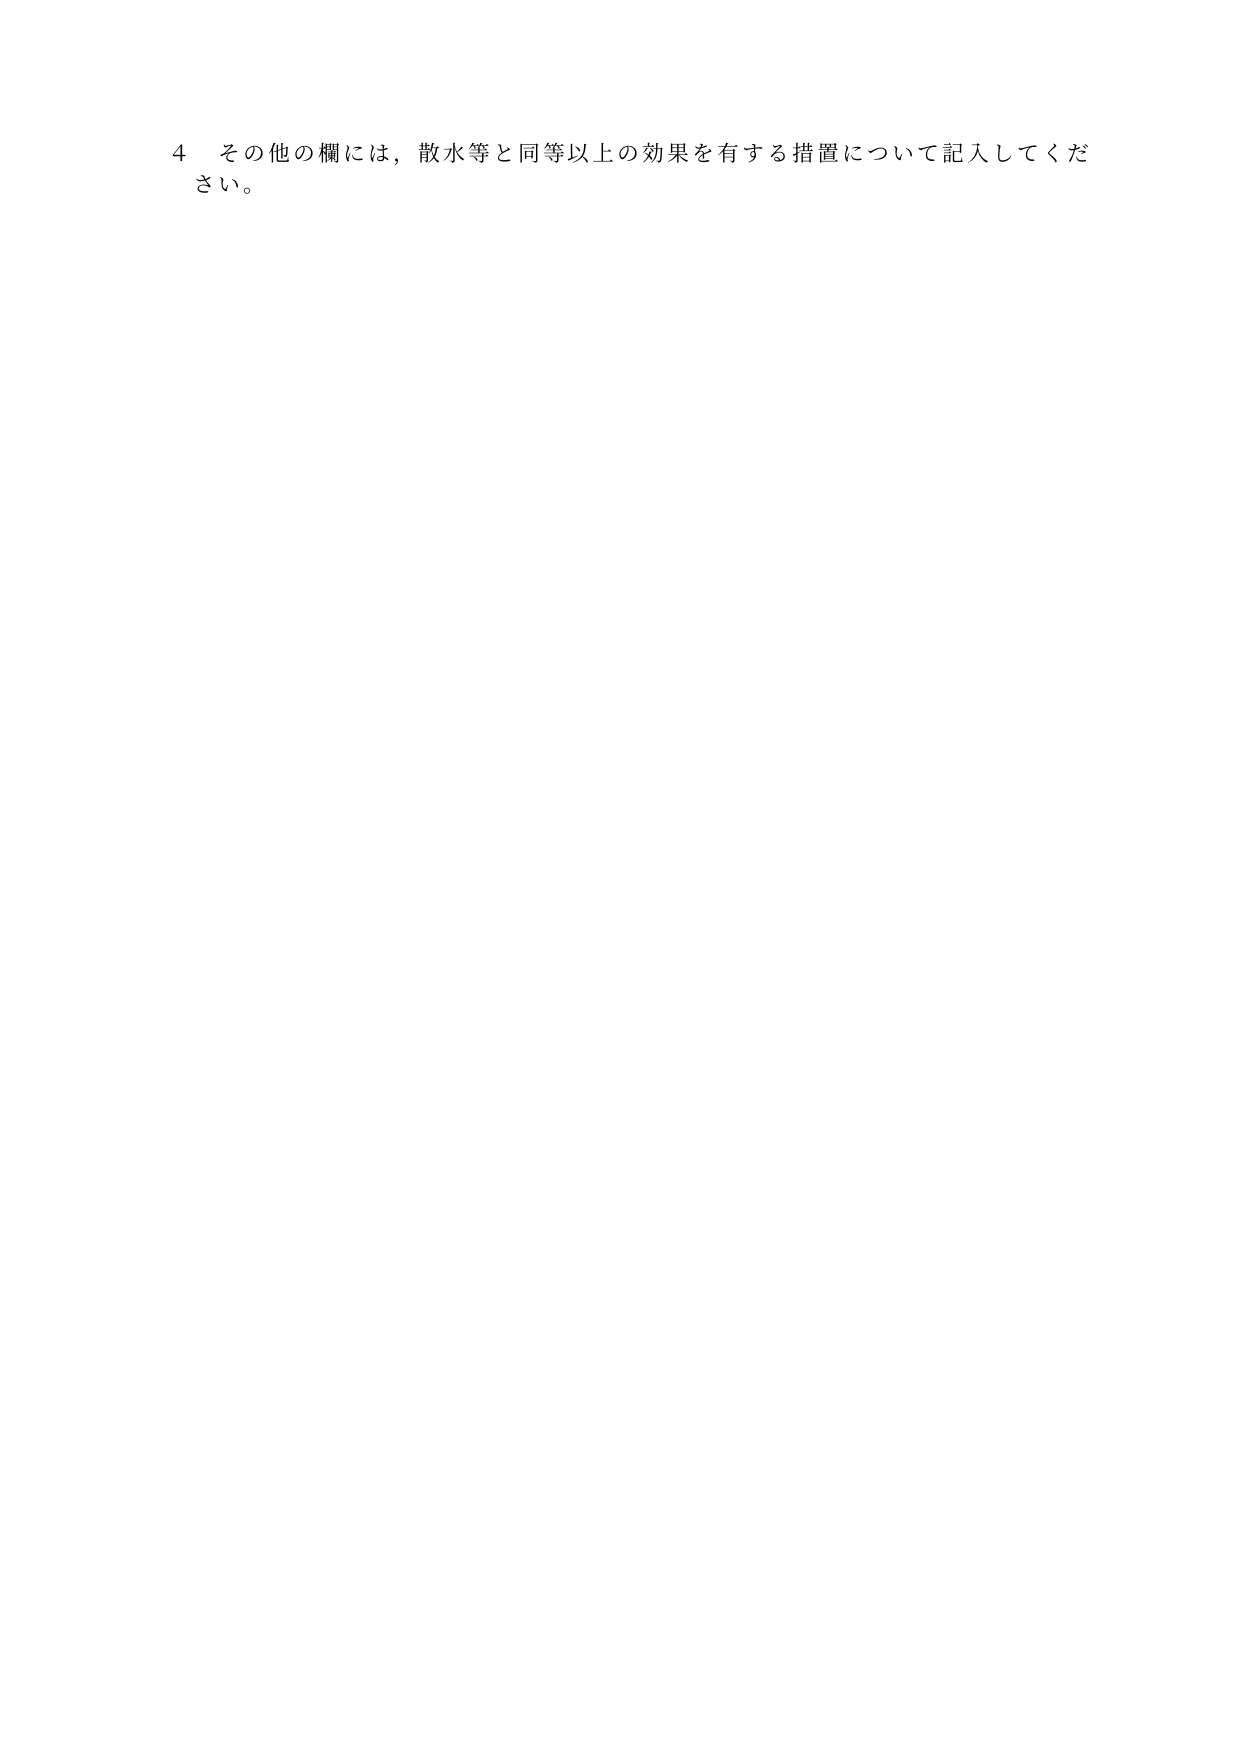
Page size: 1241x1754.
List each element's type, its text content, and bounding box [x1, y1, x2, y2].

text ４ その他の欄には，散水等と同等以上の効果を有する措置について記入してくだ [118, 136, 1122, 167]
text さい。 [118, 167, 1122, 199]
